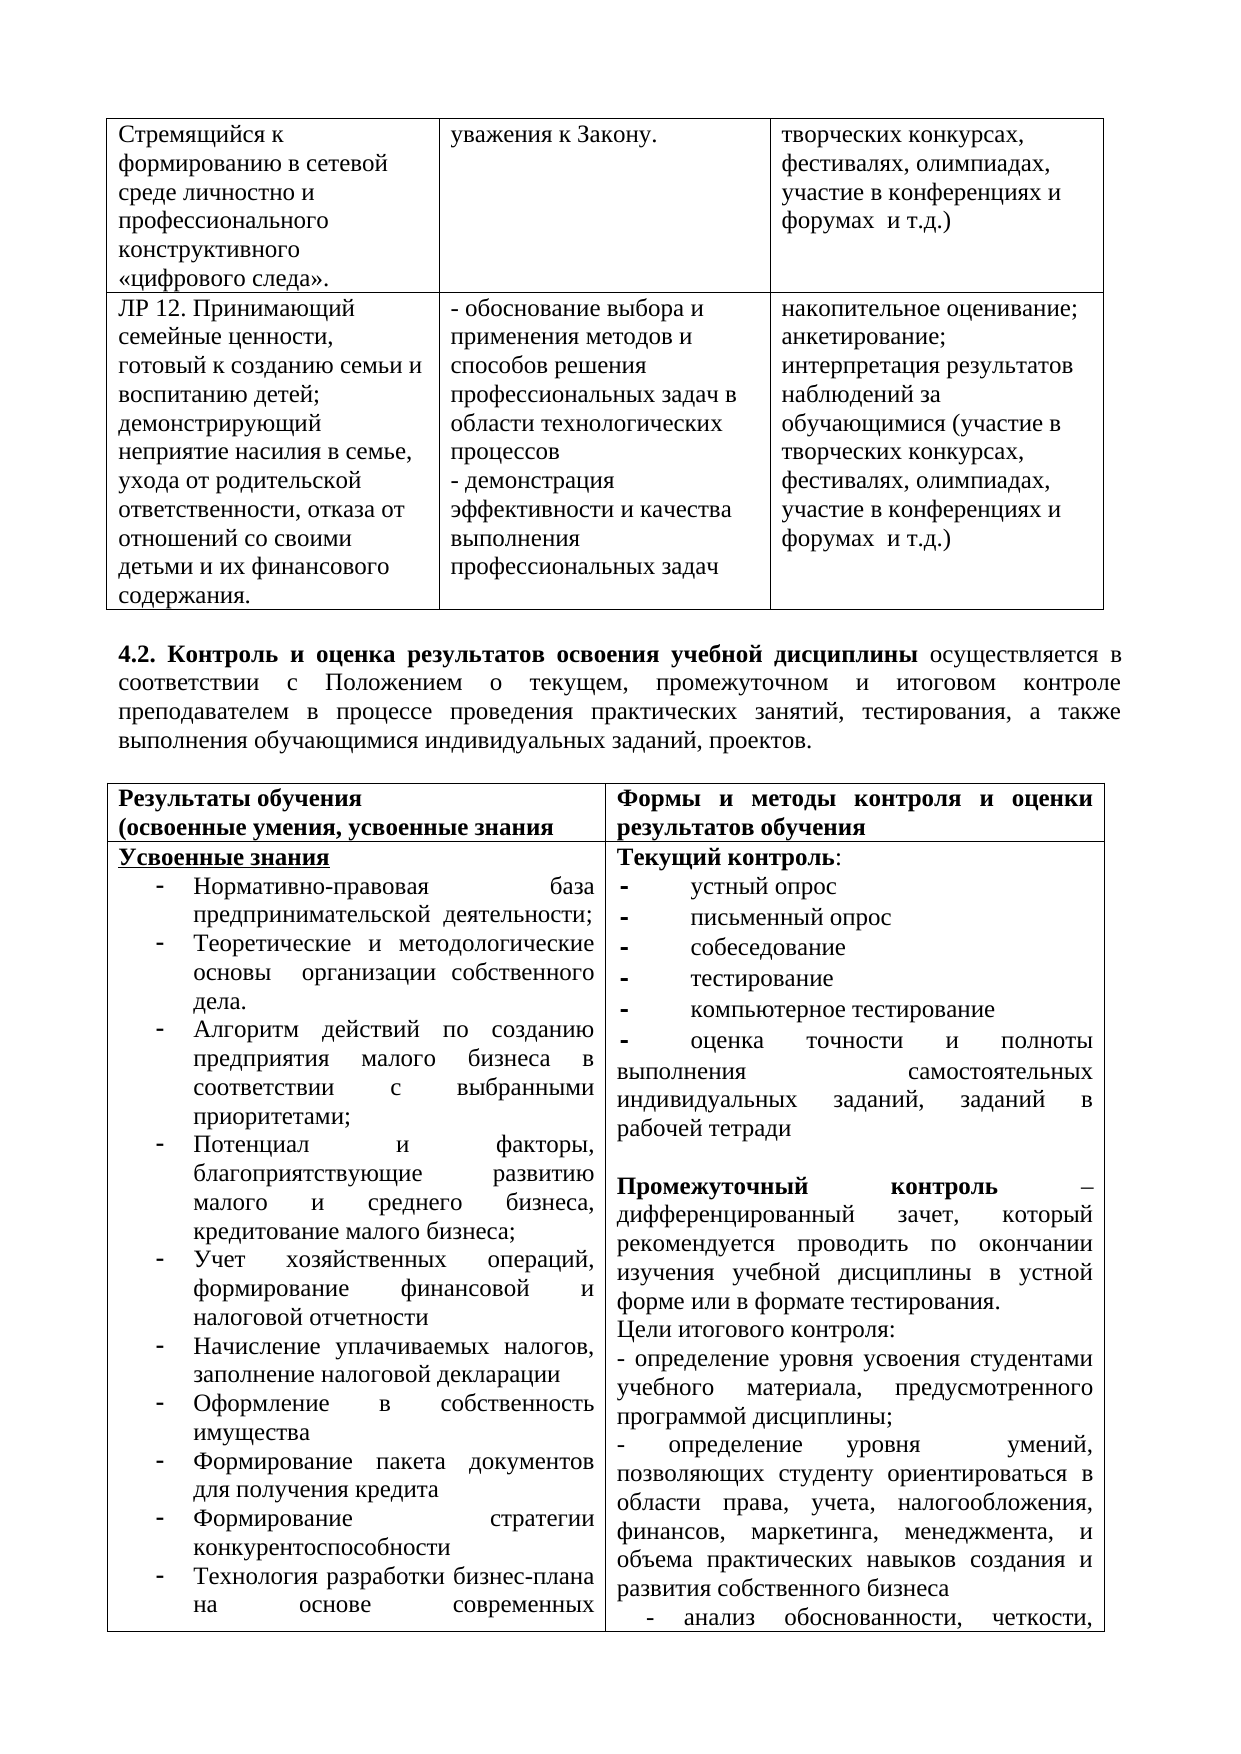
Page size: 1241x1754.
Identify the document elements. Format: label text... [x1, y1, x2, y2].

table_cell накопительное оценивание; анкетирование; интерпретация результатов наблюдений за обучающимися (участие в творческих конкурсах, фестивалях, олимпиадах, участие в конференциях и форумах и т.д.) [771, 293, 1103, 609]
subtitle 4.2. Контроль и оценка результатов освоения учебной дисциплины осуществляется в соответствии с Положением о текущем, промежуточном и итоговом контроле преподавателем в процессе проведения практических занятий, тестирования, а также выполнения обучающимися индивидуальных заданий, проектов. [118, 639, 1122, 754]
table_header Результаты обучения (освоенные умения, усвоенные знания [108, 784, 605, 841]
table_cell Стремящийся к формированию в сетевой среде личностно и профессионального конструктивного «цифрового следа». [107, 119, 439, 292]
table_header Формы и методы контроля и оценки результатов обучения [606, 784, 1104, 841]
table_cell уважения к Закону. [440, 119, 770, 292]
table_cell ЛР 12. Принимающий семейные ценности, готовый к созданию семьи и воспитанию детей; демонстрирующий неприятие насилия в семье, ухода от родительской ответственности, отказа от отношений со своими детьми и их финансового содержания. [107, 293, 439, 609]
table_cell Усвоенные знания Нормативно-правовая база предпринимательской деятельности; Теоретические и методологические основы организации собственного дела. Алгоритм действий по созданию предприятия малого бизнеса в соответствии с выбранными приоритетами; Потенциал и факторы, благоприятствующие развитию малого и среднего бизнеса, кредитование малого бизнеса; Учет хозяйственных операций, формирование финансовой и налоговой отчетности Начисление уплачиваемых налогов, заполнение налоговой декларации Оформление в собственность имущества Формирование пакета документов для получения кредита Формирование стратегии конкурентоспособности Технология разработки бизнес-плана на основе современных [108, 842, 605, 1631]
table_cell Текущий контроль: устный опрос письменный опрос собеседование тестирование компьютерное тестирование оценка точности и полноты выполнения самостоятельных индивидуальных заданий, заданий в рабочей тетради Промежуточный контроль – дифференцированный зачет, который рекомендуется проводить по окончании изучения учебной дисциплины в устной форме или в формате тестирования. Цели итогового контроля: - определение уровня усвоения студентами учебного материала, предусмотренного программой дисциплины; - определение уровня умений, позволяющих студенту ориентироваться в области права, учета, налогообложения, финансов, маркетинга, менеджмента, и объема практических навыков создания и развития собственного бизнеса - анализ обоснованности, четкости, [606, 842, 1104, 1631]
table_cell - обоснование выбора и применения методов и способов решения профессиональных задач в области технологических процессов - демонстрация эффективности и качества выполнения профессиональных задач [440, 293, 770, 609]
table_cell творческих конкурсах, фестивалях, олимпиадах, участие в конференциях и форумах и т.д.) [771, 119, 1103, 292]
